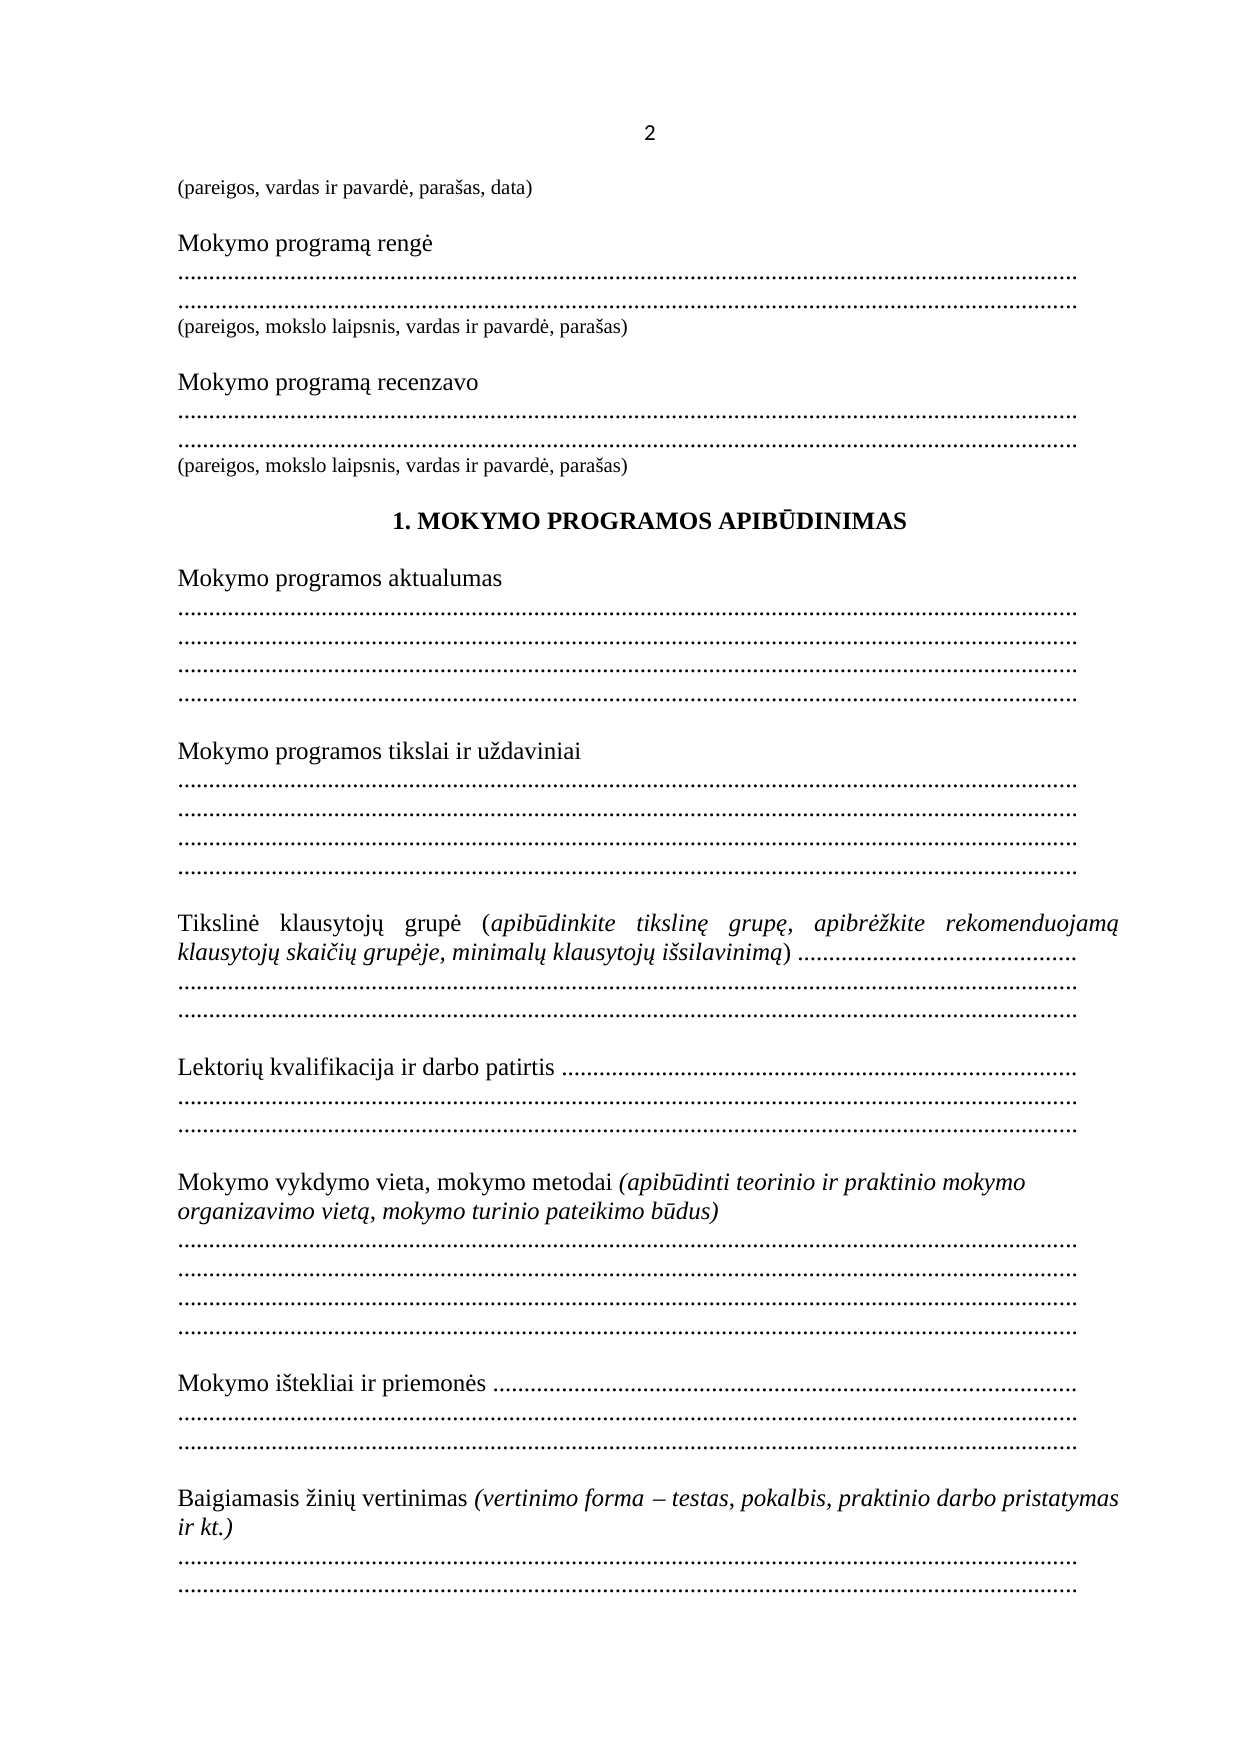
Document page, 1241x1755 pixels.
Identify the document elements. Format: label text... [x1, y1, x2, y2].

text ... [177, 793, 1122, 822]
text Mokymo programą recenzavo [177, 367, 1122, 396]
text ... [177, 621, 1122, 649]
text Mokymo vykdymo vieta, mokymo metodai (apibūdinti teorinio ir praktinio mokymo organizavimo vietą, mokymo turinio pateikimo būdus) [177, 1167, 1122, 1224]
text ... [177, 1569, 1122, 1598]
text ... [177, 1397, 1122, 1426]
text ... [177, 424, 1122, 453]
text (pareigos, mokslo laipsnis, vardas ir pavardė, parašas) [177, 453, 1122, 477]
text ... [177, 396, 1122, 424]
text ... [177, 822, 1122, 851]
text ... [177, 1311, 1122, 1339]
text 1. MOKYMO PROGRAMOS APIBŪDINIMAS [177, 506, 1122, 534]
text ... [177, 1282, 1122, 1311]
text ... [177, 678, 1122, 707]
text ... [177, 966, 1122, 994]
text Baigiamasis žinių vertinimas (vertinimo forma – testas, pokalbis, praktinio darbo pristatymas ir kt.) [177, 1483, 1122, 1541]
text Mokymo programą rengė [177, 228, 1122, 256]
text ... [177, 851, 1122, 879]
text ... [177, 285, 1122, 314]
text Lektorių kvalifikacija ir darbo patirtis [177, 1052, 1122, 1081]
text ... [177, 1426, 1122, 1454]
text Mokymo programos aktualumas [177, 563, 1122, 592]
text ... [177, 1081, 1122, 1109]
text ... [177, 1224, 1122, 1253]
text ... [177, 1109, 1122, 1138]
text (pareigos, vardas ir pavardė, parašas, data) [177, 175, 1122, 199]
text (pareigos, mokslo laipsnis, vardas ir pavardė, parašas) [177, 314, 1122, 338]
text ... [177, 592, 1122, 621]
text Tikslinė klausytojų grupė (apibūdinkite tikslinę grupę, apibrėžkite rekomenduojamą klausytojų skaičių grupėje, minimalų klausytojų išsilavinimą) [177, 908, 1122, 966]
text ... [177, 1253, 1122, 1282]
text ... [177, 764, 1122, 793]
text Mokymo ištekliai ir priemonės [177, 1368, 1122, 1397]
text ... [177, 994, 1122, 1023]
text ... [177, 649, 1122, 678]
text Mokymo programos tikslai ir uždaviniai [177, 736, 1122, 764]
text ... [177, 256, 1122, 285]
text ... [177, 1541, 1122, 1569]
